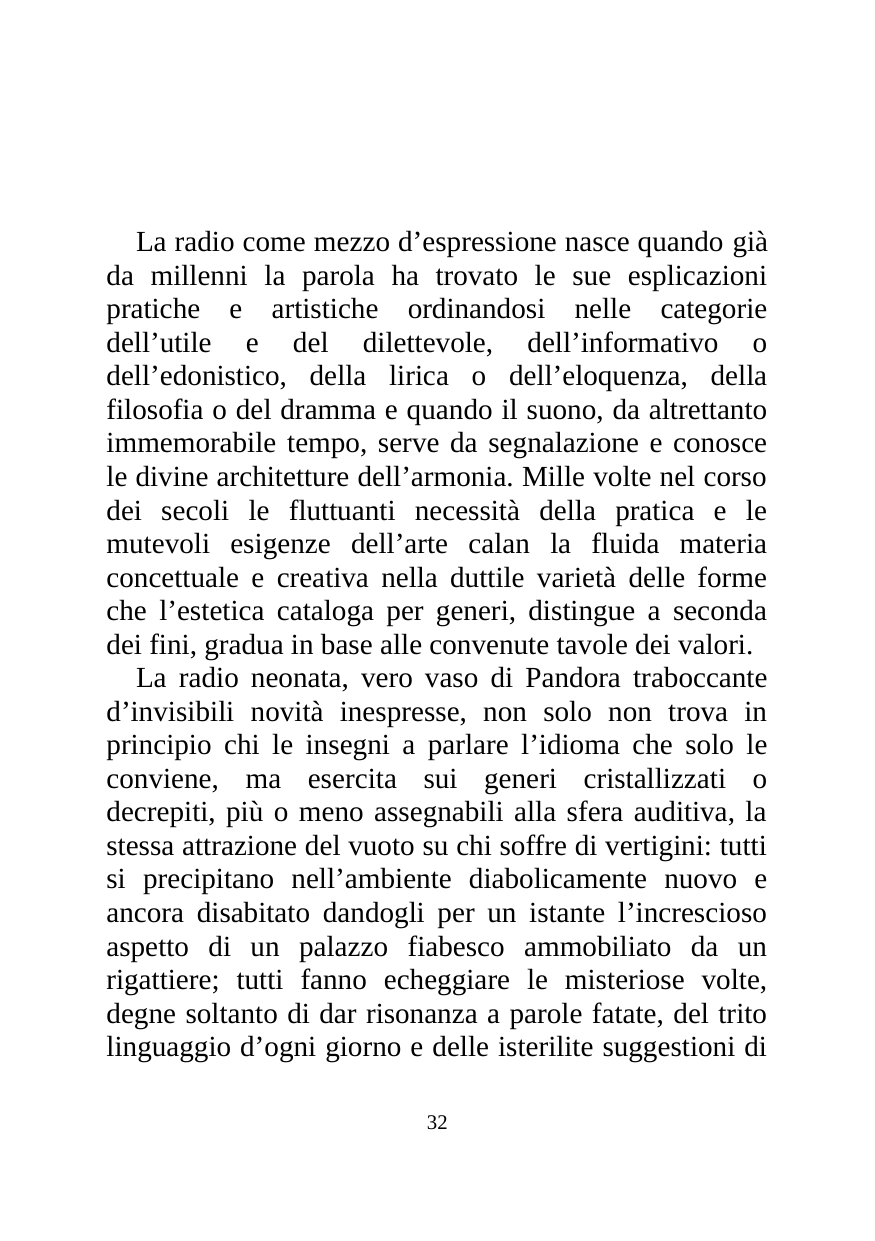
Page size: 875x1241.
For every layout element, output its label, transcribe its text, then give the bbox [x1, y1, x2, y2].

text La radio come mezzo d’espressione nasce quando già da millenni la parola ha trovato le sue esplicazioni pratiche e artistiche ordinandosi nelle categorie dell’utile e del dilettevole, dell’informativo o dell’edonistico, della lirica o dell’eloquenza, della filosofia o del dramma e quando il suono, da altrettanto immemorabile tempo, serve da segnalazione e conosce le divine architetture dell’armonia. Mille volte nel corso dei secoli le fluttuanti necessità della pratica e le mutevoli esigenze dell’arte calan la fluida materia concettuale e creativa nella duttile varietà delle forme che l’estetica cataloga per generi, distingue a seconda dei fini, gradua in base alle convenute tavole dei valori. [106, 224, 768, 660]
text La radio neonata, vero vaso di Pandora traboccante d’invisibili novità inespresse, non solo non trova in principio chi le insegni a parlare l’idioma che solo le conviene, ma esercita sui generi cristallizzati o decrepiti, più o meno assegnabili alla sfera auditiva, la stessa attrazione del vuoto su chi soffre di vertigini: tutti si precipitano nell’ambiente diabolicamente nuovo e ancora disabitato dandogli per un istante l’increscioso aspetto di un palazzo fiabesco ammobiliato da un rigattiere; tutti fanno echeggiare le misteriose volte, degne soltanto di dar risonanza a parole fatate, del trito linguaggio d’ogni giorno e delle isterilite suggestioni di [106, 660, 768, 1063]
